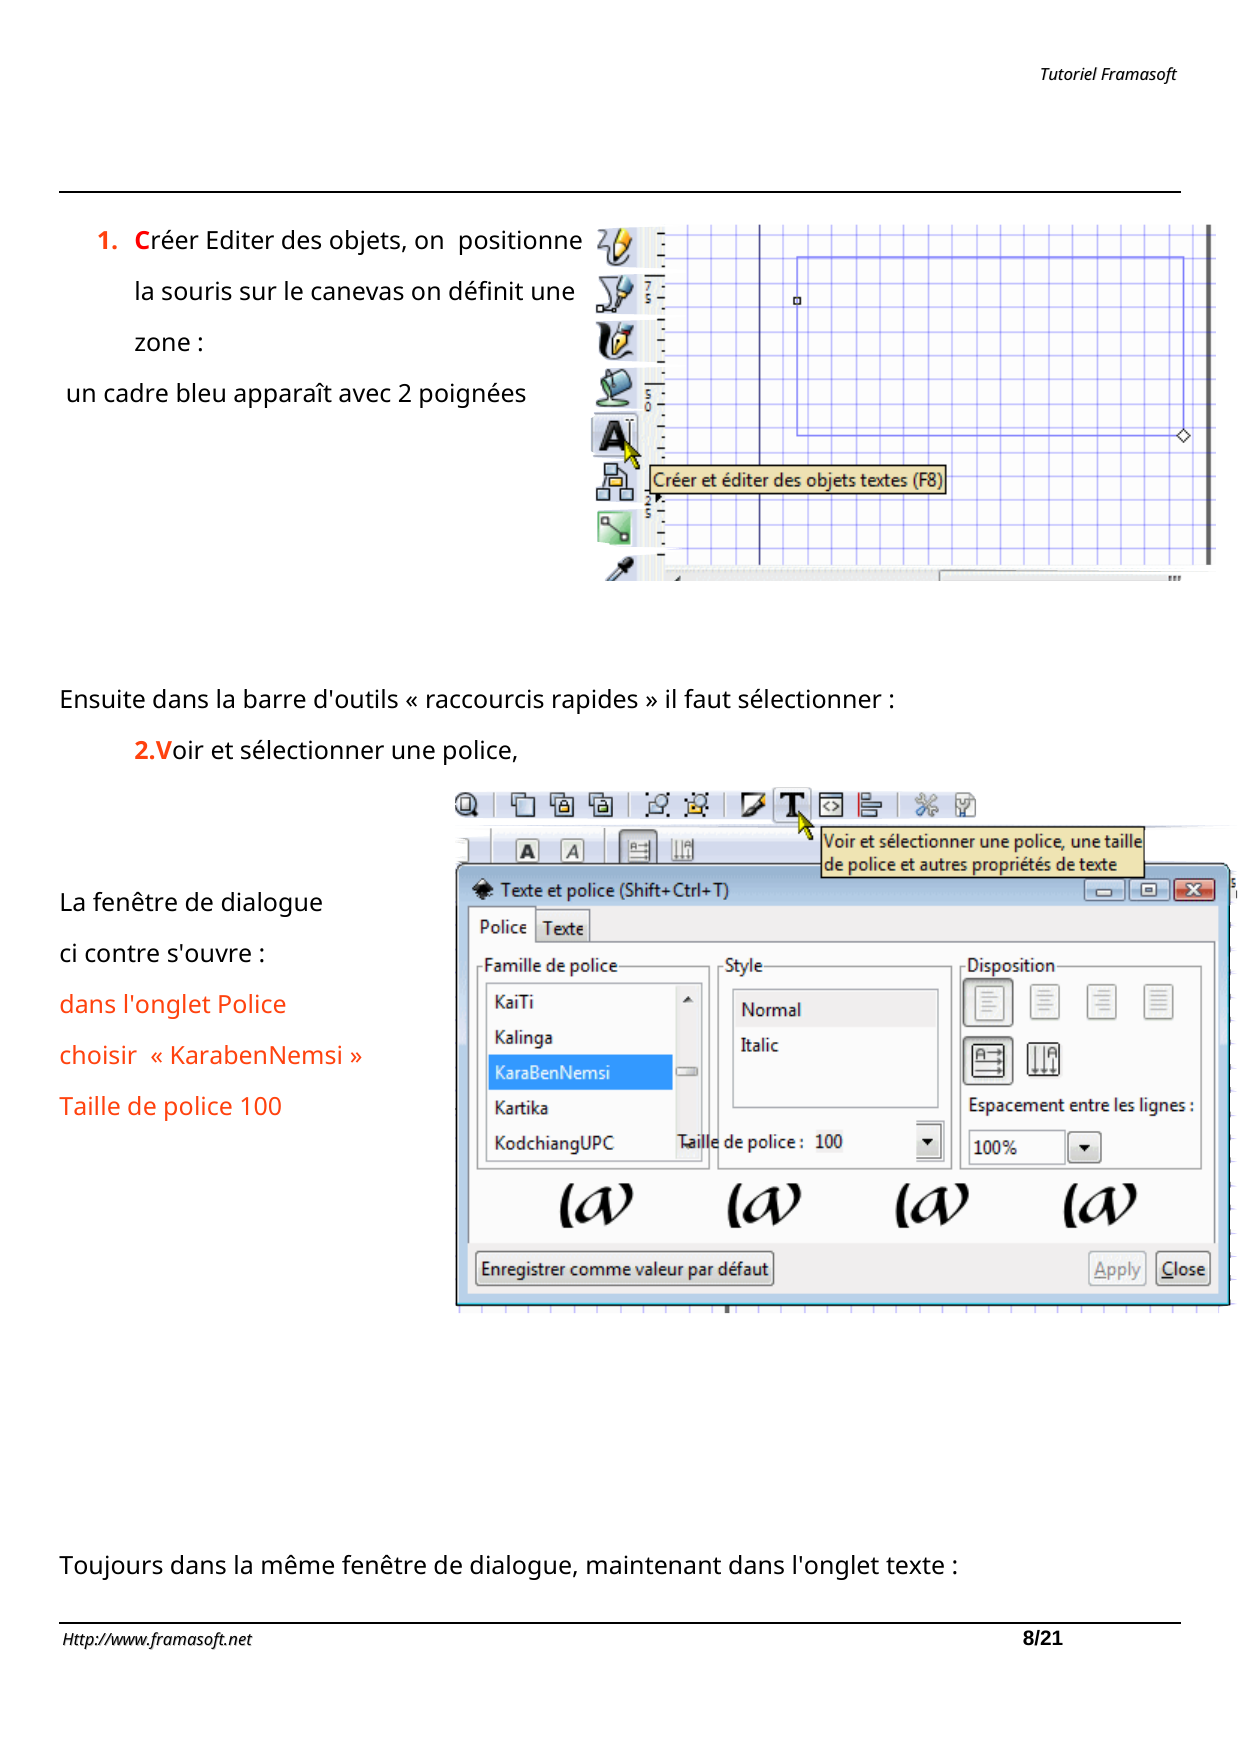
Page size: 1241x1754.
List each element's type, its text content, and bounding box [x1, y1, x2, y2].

text Taille de police 100 [59, 1089, 455, 1123]
picture [590, 224, 1216, 581]
text un cadre bleu apparaît avec 2 poignées [59, 376, 643, 410]
text dans l'onglet Police [59, 987, 455, 1021]
text choisir « KarabenNemsi » [59, 1038, 455, 1072]
text Ensuite dans la barre d'outils « raccourcis rapides » il faut sélectionner : [59, 681, 1181, 715]
picture [455, 787, 1241, 1314]
text La fenêtre de dialogue [59, 885, 455, 919]
text Toujours dans la même fenêtre de dialogue, maintenant dans l'onglet texte : [59, 1547, 1181, 1581]
list Créer Editer des objets, on positionne la souris sur le canevas on définit une zone : [97, 223, 1181, 359]
text ci contre s'ouvre : [59, 936, 455, 970]
list 2.Voir et sélectionner une police, [97, 732, 1181, 766]
